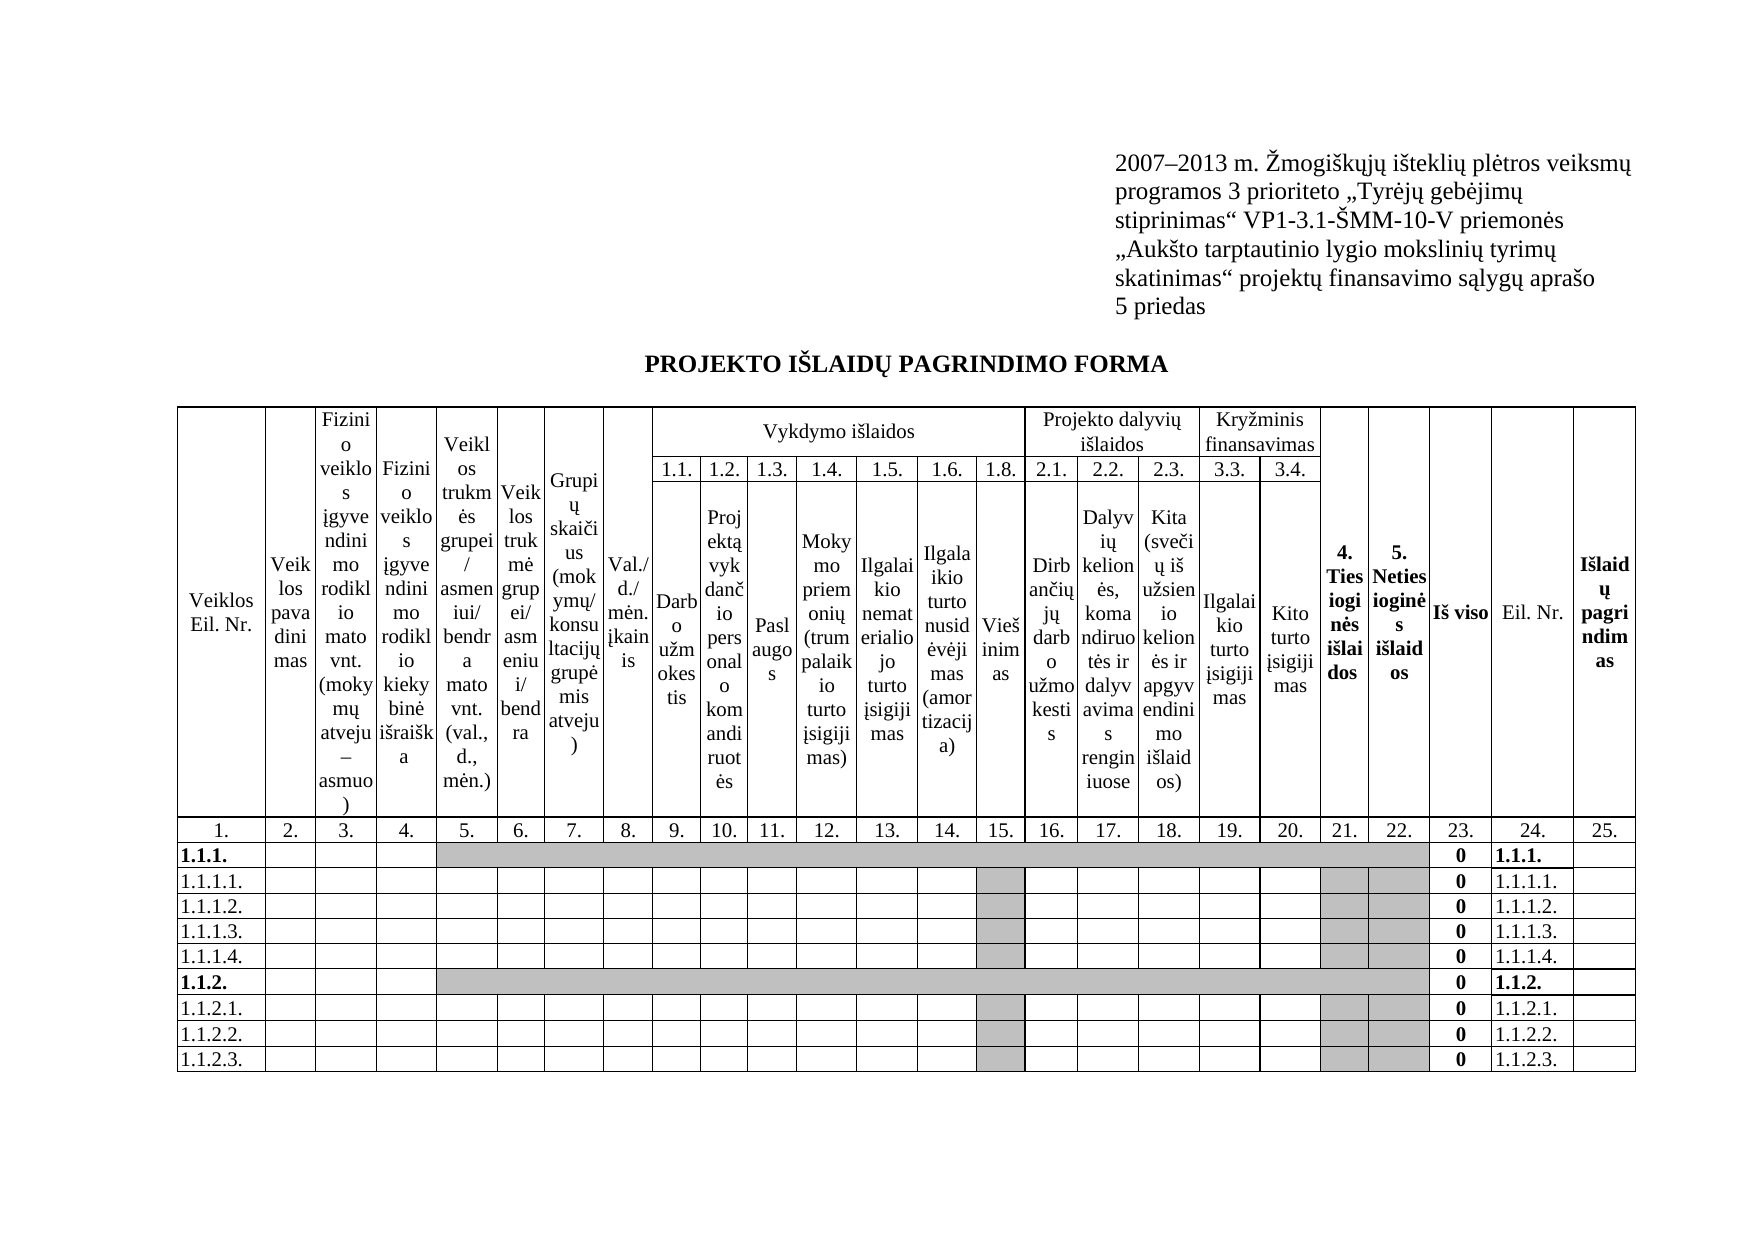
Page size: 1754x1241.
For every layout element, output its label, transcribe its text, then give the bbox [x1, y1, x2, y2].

table_cell [977, 894, 1024, 918]
table_cell [653, 868, 700, 893]
table_cell 1.8. [977, 457, 1024, 481]
table_cell [377, 894, 436, 918]
table_cell [1200, 1047, 1259, 1071]
table_cell 0 [1430, 1021, 1491, 1046]
table_cell [1200, 995, 1259, 1020]
table_cell [1321, 995, 1368, 1020]
table_cell 21. [1321, 818, 1368, 842]
table_header Fizinio veiklos įgyvendinimo rodiklio kiekybinė išraiška [377, 408, 436, 816]
table_cell [701, 894, 747, 918]
table_cell [701, 944, 747, 968]
table_cell [604, 919, 652, 943]
table_cell 0 [1430, 843, 1491, 867]
table_cell [437, 843, 1429, 867]
table_cell [437, 894, 497, 918]
table_cell [1078, 944, 1138, 968]
table_cell [1026, 919, 1077, 943]
table_cell [1261, 944, 1320, 968]
table_cell [545, 944, 603, 968]
table_cell [797, 1021, 856, 1046]
table_cell 3.4. [1261, 457, 1320, 481]
table_cell [977, 919, 1024, 943]
table_cell 25. [1574, 818, 1635, 842]
table_cell [1026, 995, 1077, 1020]
table_cell [545, 894, 603, 918]
table_cell [1321, 919, 1368, 943]
table_cell 10. [701, 818, 747, 842]
table_cell [977, 995, 1024, 1020]
table_cell [316, 1021, 376, 1046]
table_cell [748, 1021, 796, 1046]
table_cell 4. [377, 818, 436, 842]
table_cell [437, 1047, 497, 1071]
table_cell [1261, 995, 1320, 1020]
table_cell [1321, 1047, 1368, 1071]
table_cell [1200, 919, 1259, 943]
table_cell 1.3. [748, 457, 796, 481]
table_cell 1. [178, 818, 265, 842]
table_cell [918, 919, 976, 943]
table_cell [604, 894, 652, 918]
table_cell 1.1.1.1. [1492, 869, 1573, 893]
table_cell 1.1.1. [178, 843, 265, 867]
table_cell 12. [797, 818, 856, 842]
table_cell [797, 868, 856, 893]
table_header Vykdymo išlaidos [653, 408, 1024, 456]
table_cell [977, 868, 1024, 893]
table_cell 0 [1430, 944, 1491, 968]
table_cell [1574, 868, 1635, 893]
table_cell 1.4. [797, 457, 856, 481]
table_cell [1369, 944, 1429, 968]
table_cell [1078, 1021, 1138, 1046]
table_cell [266, 1021, 315, 1046]
table_cell [1139, 944, 1199, 968]
table_cell [377, 843, 436, 867]
table_cell [545, 1021, 603, 1046]
table_cell [701, 995, 747, 1020]
table_cell [545, 868, 603, 893]
table_header 5. Netiesioginės išlaidos [1369, 408, 1429, 816]
table_cell [437, 969, 1429, 994]
table_cell 1.1.1. [1492, 843, 1573, 867]
table_header Veiklos trukmė grupei/ asmeniui/ bendra [498, 408, 544, 816]
table_cell Ilgalaikio nematerialiojo turto įsigijimas [857, 482, 917, 816]
table_cell [1321, 868, 1368, 893]
table_cell 15. [977, 818, 1024, 842]
table_cell [977, 944, 1024, 968]
table_cell 11. [748, 818, 796, 842]
table_cell 0 [1430, 919, 1491, 943]
table_cell Ilgalaikio turto nusidėvėjimas (amortizacija) [918, 482, 976, 816]
table_cell [797, 894, 856, 918]
table_cell [1369, 1047, 1429, 1071]
table_cell 5. [437, 818, 497, 842]
table_cell [1574, 843, 1635, 867]
table_cell [498, 944, 544, 968]
table_cell [701, 919, 747, 943]
table_cell [498, 1021, 544, 1046]
table_cell 2.1. [1026, 457, 1077, 481]
table_cell 9. [653, 818, 700, 842]
table_cell Mokymo priemonių (trumpalaikio turto įsigijimas) [797, 482, 856, 816]
table_header Val./ d./ mėn. įkainis [604, 408, 652, 816]
text PROJEKTO IŠLAIDŲ PAGRINDIMO FORMA [177, 349, 1636, 378]
table_cell [701, 868, 747, 893]
table_cell [266, 843, 315, 867]
table_cell 1.1.2. [178, 969, 265, 994]
table_cell [797, 944, 856, 968]
table_cell [1369, 1021, 1429, 1046]
table_cell [1139, 1047, 1199, 1071]
table_cell [316, 995, 376, 1020]
table_cell 1.1.1.1. [178, 868, 265, 893]
table_cell [377, 995, 436, 1020]
table_cell [653, 995, 700, 1020]
table_cell [748, 894, 796, 918]
table_cell [604, 1047, 652, 1071]
table_cell [316, 944, 376, 968]
table_cell [1139, 995, 1199, 1020]
table_cell [1369, 919, 1429, 943]
table_cell 18. [1139, 818, 1199, 842]
table_cell [857, 919, 917, 943]
table_cell [1369, 894, 1429, 918]
table_cell [437, 1021, 497, 1046]
table_cell Kito turto įsigijimas [1261, 482, 1320, 816]
table_cell 1.2. [701, 457, 747, 481]
table_cell [1369, 995, 1429, 1020]
table_cell [604, 995, 652, 1020]
table_cell [918, 1021, 976, 1046]
text „Aukšto tarptautinio lygio mokslinių tyrimų [1115, 234, 1636, 263]
table_cell [1026, 1021, 1077, 1046]
table_cell [266, 944, 315, 968]
table_cell [1139, 919, 1199, 943]
table_cell [437, 944, 497, 968]
table_cell [1200, 1021, 1259, 1046]
table_cell [1369, 868, 1429, 893]
table_header Projekto dalyvių išlaidos [1026, 408, 1199, 456]
table_cell 0 [1430, 969, 1491, 994]
table_cell [857, 1021, 917, 1046]
table_cell 1.1.2. [1492, 970, 1573, 994]
table_cell [377, 969, 436, 994]
table_cell [1574, 944, 1635, 968]
table_cell 1.6. [918, 457, 976, 481]
table_cell Dirbančiųjų darbo užmokestis [1026, 482, 1077, 816]
table_header Veiklos pavadinimas [266, 408, 315, 816]
table_header Iš viso [1430, 408, 1491, 816]
table_cell [437, 995, 497, 1020]
table_cell [1078, 919, 1138, 943]
table_cell [1026, 894, 1077, 918]
table_cell [918, 894, 976, 918]
table_cell [316, 843, 376, 867]
table_cell [316, 919, 376, 943]
table_cell [1139, 894, 1199, 918]
table_cell [316, 969, 376, 994]
table_cell [1078, 894, 1138, 918]
text programos 3 prioriteto „Tyrėjų gebėjimų [1115, 176, 1636, 205]
table_cell [545, 919, 603, 943]
table_cell [1078, 868, 1138, 893]
table_cell [748, 1047, 796, 1071]
table_cell [701, 1047, 747, 1071]
table_cell [377, 944, 436, 968]
text skatinimas“ projektų finansavimo sąlygų aprašo [1115, 263, 1636, 291]
table_cell 2.3. [1139, 457, 1199, 481]
text 2007–2013 m. Žmogiškųjų išteklių plėtros veiksmų [1115, 148, 1636, 176]
table_cell [377, 868, 436, 893]
table_cell 22. [1369, 818, 1429, 842]
table_cell [1139, 1021, 1199, 1046]
table_cell [1026, 1047, 1077, 1071]
table_cell [1574, 919, 1635, 943]
table_cell [604, 868, 652, 893]
table_cell [653, 944, 700, 968]
table_cell [653, 1047, 700, 1071]
table_header Fizinio veiklos įgyvendinimo rodiklio mato vnt. (mokymų atveju – asmuo) [316, 408, 376, 816]
table_cell [857, 995, 917, 1020]
table_cell [377, 919, 436, 943]
table_cell 1.1.2.1. [1492, 996, 1573, 1020]
table_cell [316, 868, 376, 893]
table_cell [1574, 1047, 1635, 1071]
table_cell 23. [1430, 818, 1491, 842]
table_cell [748, 919, 796, 943]
table_cell [377, 1021, 436, 1046]
table_cell [1574, 970, 1635, 994]
table_cell [545, 1047, 603, 1071]
table_cell [701, 1021, 747, 1046]
table_cell [1026, 944, 1077, 968]
table_cell 1.1.2.3. [1492, 1047, 1573, 1071]
table_header Kryžminis finansavimas [1200, 408, 1320, 456]
table_cell [1574, 996, 1635, 1020]
table_cell 1.1.1.3. [178, 919, 265, 943]
table_cell [918, 995, 976, 1020]
table_cell [266, 868, 315, 893]
table_cell [316, 894, 376, 918]
table_cell 0 [1430, 894, 1491, 918]
table_cell 0 [1430, 1047, 1491, 1071]
table_cell Viešinimas [977, 482, 1024, 816]
table_cell [1261, 868, 1320, 893]
table_cell [797, 1047, 856, 1071]
table_cell [1574, 894, 1635, 918]
table_cell [1321, 1021, 1368, 1046]
table_cell [545, 995, 603, 1020]
table_cell [498, 894, 544, 918]
table_cell 1.1.1.2. [178, 894, 265, 918]
table_cell [266, 919, 315, 943]
table_cell [1078, 995, 1138, 1020]
table_cell [1261, 919, 1320, 943]
table_cell [797, 919, 856, 943]
text stiprinimas“ VP1-3.1-ŠMM-10-V priemonės [1115, 205, 1636, 234]
table_cell [266, 969, 315, 994]
table_cell [1078, 1047, 1138, 1071]
table_cell 13. [857, 818, 917, 842]
table_cell [977, 1047, 1024, 1071]
table_cell [1200, 944, 1259, 968]
table_cell [1261, 894, 1320, 918]
table_cell [857, 1047, 917, 1071]
table_cell [653, 919, 700, 943]
table_cell Darbo užmokestis [653, 482, 700, 816]
table_cell [1139, 868, 1199, 893]
table_cell 1.1.1.4. [178, 944, 265, 968]
table_cell [1200, 894, 1259, 918]
table_cell [918, 944, 976, 968]
table_cell [918, 1047, 976, 1071]
table_cell 3. [316, 818, 376, 842]
table_cell [653, 894, 700, 918]
table_cell [857, 944, 917, 968]
table_cell 0 [1430, 868, 1491, 893]
table_cell [1261, 1021, 1320, 1046]
table_cell 19. [1200, 818, 1259, 842]
table_cell [1200, 868, 1259, 893]
table_cell Paslaugos [748, 482, 796, 816]
table_cell 14. [918, 818, 976, 842]
table_cell [498, 995, 544, 1020]
table_cell 2. [266, 818, 315, 842]
table_cell Projektą vykdančio personalo komandiruotės [701, 482, 747, 816]
table_cell 20. [1261, 818, 1320, 842]
table_cell [918, 868, 976, 893]
table_cell Ilgalaikio turto įsigijimas [1200, 482, 1259, 816]
table_cell [797, 995, 856, 1020]
table_cell 1.1.2.1. [178, 995, 265, 1020]
table_cell 1.1.1.2. [1492, 894, 1573, 918]
table_cell 1.1.2.3. [178, 1047, 265, 1071]
table_cell [653, 1021, 700, 1046]
table_cell 1.5. [857, 457, 917, 481]
table_cell Dalyvių kelionės, komandiruotės ir dalyvavimas renginiuose [1078, 482, 1138, 816]
table_cell [377, 1047, 436, 1071]
table_cell [266, 995, 315, 1020]
table_header Veiklos Eil. Nr. [178, 408, 265, 816]
table_cell [977, 1021, 1024, 1046]
table_cell [604, 944, 652, 968]
table_cell [1026, 868, 1077, 893]
table_header Grupių skaičius (mokymų/ konsultacijų grupėmis atveju) [545, 408, 603, 816]
table_header 4. Tiesioginės išlaidos [1321, 408, 1368, 816]
table_cell 1.1.2.2. [178, 1021, 265, 1046]
table_cell 3.3. [1200, 457, 1259, 481]
table_cell 1.1.2.2. [1492, 1021, 1573, 1046]
table_cell 2.2. [1078, 457, 1138, 481]
table_header Veiklos trukmės grupei/ asmeniui/ bendra mato vnt. (val., d., mėn.) [437, 408, 497, 816]
table_cell [1261, 1047, 1320, 1071]
table_cell [498, 868, 544, 893]
table_cell [748, 995, 796, 1020]
table_cell [316, 1047, 376, 1071]
table_cell 0 [1430, 995, 1491, 1020]
table_cell [266, 1047, 315, 1071]
table_cell [748, 944, 796, 968]
table_cell [498, 919, 544, 943]
table_cell 24. [1492, 818, 1573, 842]
text 5 priedas [1115, 291, 1636, 320]
table_cell [1321, 894, 1368, 918]
table_header Išlaidų pagrindimas [1574, 408, 1635, 816]
table_cell Kita (svečių iš užsienio kelionės ir apgyvendinimo išlaidos) [1139, 482, 1199, 816]
table_cell 1.1.1.4. [1492, 944, 1573, 968]
table_cell 7. [545, 818, 603, 842]
table_cell 17. [1078, 818, 1138, 842]
table_cell [604, 1021, 652, 1046]
table_cell [437, 919, 497, 943]
table_cell [498, 1047, 544, 1071]
table_cell 8. [604, 818, 652, 842]
table_cell [857, 894, 917, 918]
table_cell [748, 868, 796, 893]
table_cell [437, 868, 497, 893]
table_cell 1.1. [653, 457, 700, 481]
table_cell [1321, 944, 1368, 968]
table_cell 1.1.1.3. [1492, 919, 1573, 943]
table_cell [857, 868, 917, 893]
table_cell 16. [1026, 818, 1077, 842]
table_header Eil. Nr. [1492, 408, 1573, 816]
table_cell 6. [498, 818, 544, 842]
table_cell [266, 894, 315, 918]
table_cell [1574, 1021, 1635, 1046]
